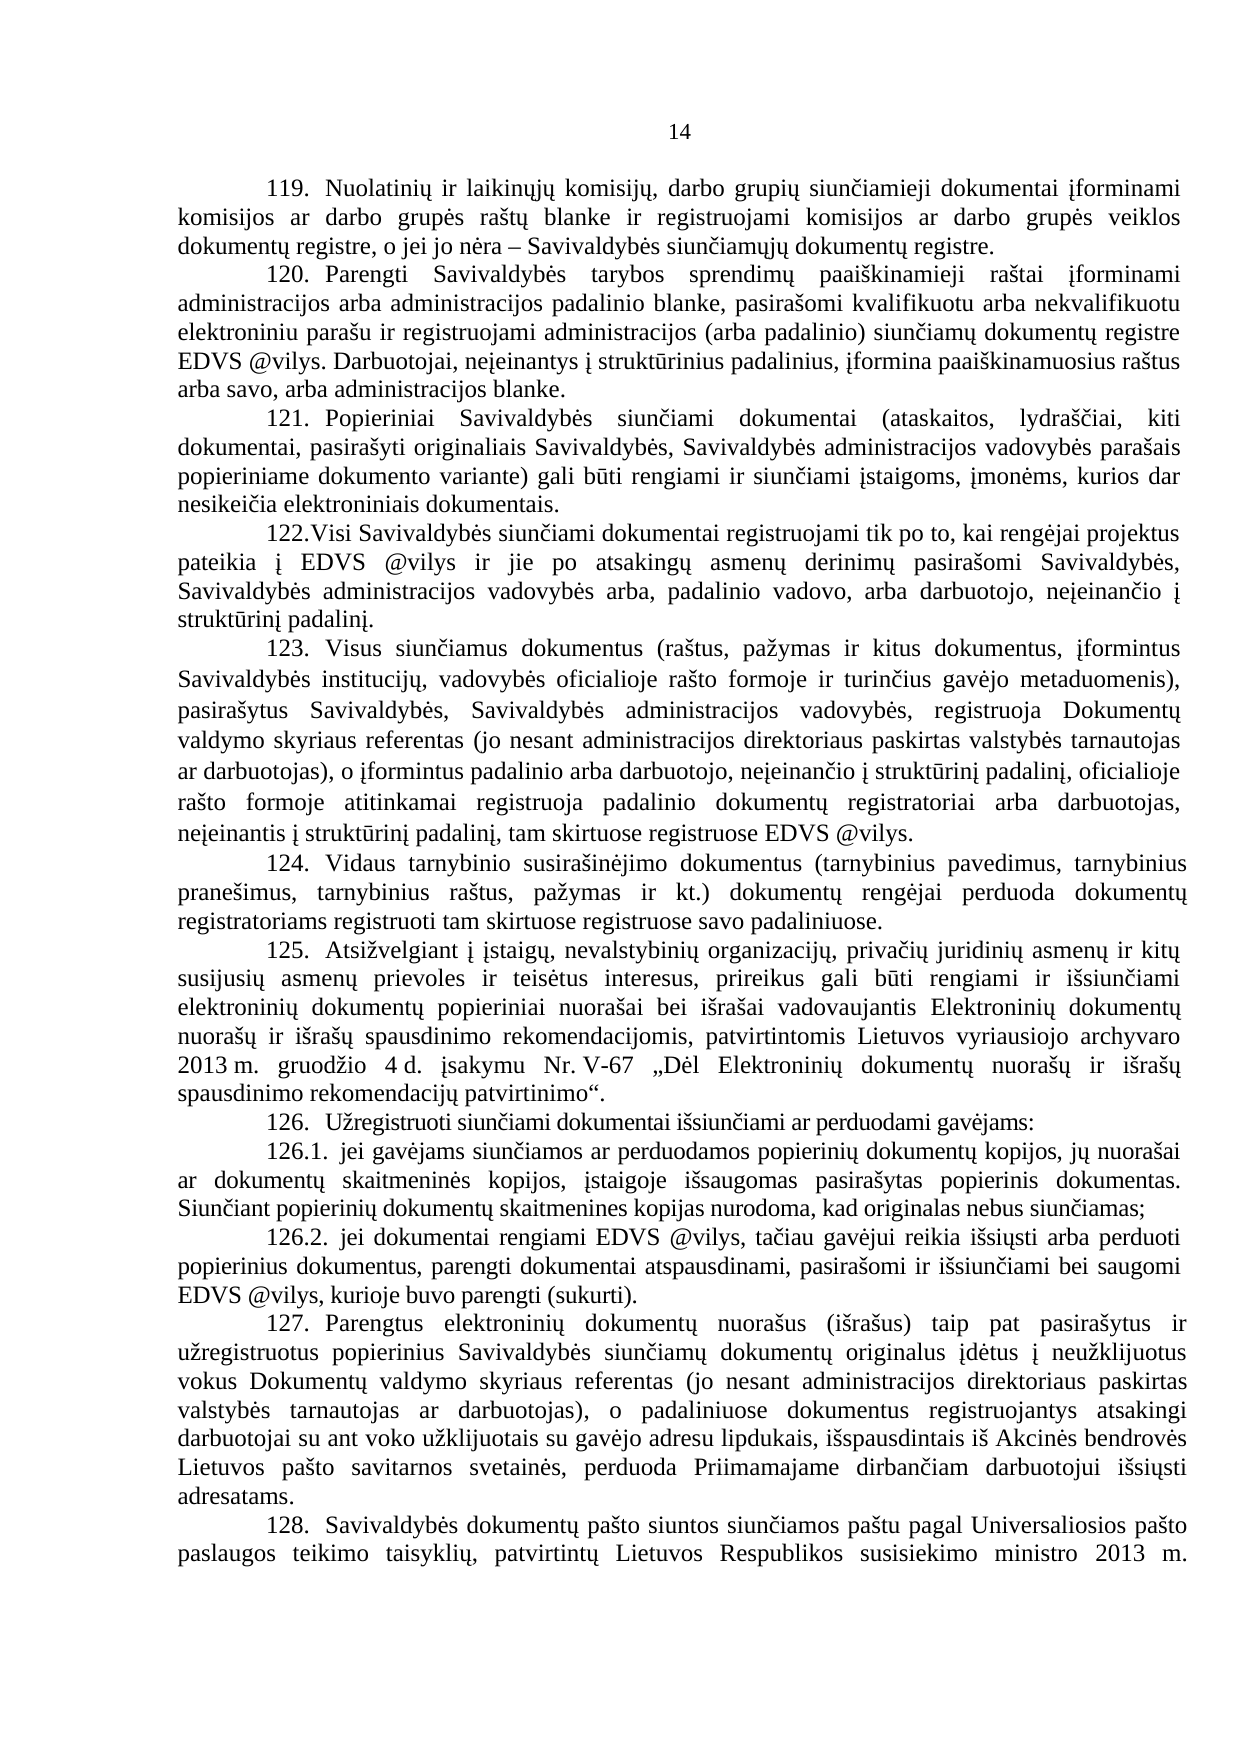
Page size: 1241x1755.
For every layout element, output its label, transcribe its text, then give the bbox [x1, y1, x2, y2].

text 123. Visus siunčiamus dokumentus (raštus, pažymas ir kitus dokumentus, įformintus Savivaldybės institucijų, vadovybės oficialioje rašto formoje ir turinčius gavėjo metaduomenis), pasirašytus Savivaldybės, Savivaldybės administracijos vadovybės, registruoja Dokumentų valdymo skyriaus referentas (jo nesant administracijos direktoriaus paskirtas valstybės tarnautojas ar darbuotojas), o įformintus padalinio arba darbuotojo, neįeinančio į struktūrinį padalinį, oficialioje rašto formoje atitinkamai registruoja padalinio dokumentų registratoriai arba darbuotojas, neįeinantis į struktūrinį padalinį, tam skirtuose registruose EDVS @vilys. [177, 633, 1181, 846]
text 124. Vidaus tarnybinio susirašinėjimo dokumentus (tarnybinius pavedimus, tarnybinius pranešimus, tarnybinius raštus, pažymas ir kt.) dokumentų rengėjai perduoda dokumentų registratoriams registruoti tam skirtuose registruose savo padaliniuose. [177, 848, 1188, 935]
text 126.1. jei gavėjams siunčiamos ar perduodamos popierinių dokumentų kopijos, jų nuorašai ar dokumentų skaitmeninės kopijos, įstaigoje išsaugomas pasirašytas popierinis dokumentas. Siunčiant popierinių dokumentų skaitmenines kopijas nurodoma, kad originalas nebus siunčiamas; [177, 1136, 1181, 1222]
text 122. Visi Savivaldybės siunčiami dokumentai registruojami tik po to, kai rengėjai projektus pateikia į EDVS @vilys ir jie po atsakingų asmenų derinimų pasirašomi Savivaldybės, Savivaldybės administracijos vadovybės arba, padalinio vadovo, arba darbuotojo, neįeinančio į struktūrinį padalinį. [177, 518, 1181, 633]
text 119. Nuolatinių ir laikinųjų komisijų, darbo grupių siunčiamieji dokumentai įforminami komisijos ar darbo grupės raštų blanke ir registruojami komisijos ar darbo grupės veiklos dokumentų registre, o jei jo nėra – Savivaldybės siunčiamųjų dokumentų registre. [177, 173, 1181, 259]
text 125. Atsižvelgiant į įstaigų, nevalstybinių organizacijų, privačių juridinių asmenų ir kitų susijusių asmenų prievoles ir teisėtus interesus, prireikus gali būti rengiami ir išsiunčiami elektroninių dokumentų popieriniai nuorašai bei išrašai vadovaujantis Elektroninių dokumentų nuorašų ir išrašų spausdinimo rekomendacijomis, patvirtintomis Lietuvos vyriausiojo archyvaro 2013 m. gruodžio 4 d. įsakymu Nr. V-67 „Dėl Elektroninių dokumentų nuorašų ir išrašų spausdinimo rekomendacijų patvirtinimo“. [177, 935, 1181, 1107]
text 126. Užregistruoti siunčiami dokumentai išsiunčiami ar perduodami gavėjams: [177, 1107, 1181, 1136]
text 120. Parengti Savivaldybės tarybos sprendimų paaiškinamieji raštai įforminami administracijos arba administracijos padalinio blanke, pasirašomi kvalifikuotu arba nekvalifikuotu elektroniniu parašu ir registruojami administracijos (arba padalinio) siunčiamų dokumentų registre EDVS @vilys. Darbuotojai, neįeinantys į struktūrinius padalinius, įformina paaiškinamuosius raštus arba savo, arba administracijos blanke. [177, 259, 1181, 403]
text 127. Parengtus elektroninių dokumentų nuorašus (išrašus) taip pat pasirašytus ir užregistruotus popierinius Savivaldybės siunčiamų dokumentų originalus įdėtus į neužklijuotus vokus Dokumentų valdymo skyriaus referentas (jo nesant administracijos direktoriaus paskirtas valstybės tarnautojas ar darbuotojas), o padaliniuose dokumentus registruojantys atsakingi darbuotojai su ant voko užklijuotais su gavėjo adresu lipdukais, išspausdintais iš Akcinės bendrovės Lietuvos pašto savitarnos svetainės, perduoda Priimamajame dirbančiam darbuotojui išsiųsti adresatams. [177, 1308, 1188, 1510]
text 126.2. jei dokumentai rengiami EDVS @vilys, tačiau gavėjui reikia išsiųsti arba perduoti popierinius dokumentus, parengti dokumentai atspausdinami, pasirašomi ir išsiunčiami bei saugomi EDVS @vilys, kurioje buvo parengti (sukurti). [177, 1222, 1181, 1308]
text 121. Popieriniai Savivaldybės siunčiami dokumentai (ataskaitos, lydraščiai, kiti dokumentai, pasirašyti originaliais Savivaldybės, Savivaldybės administracijos vadovybės parašais popieriniame dokumento variante) gali būti rengiami ir siunčiami įstaigoms, įmonėms, kurios dar nesikeičia elektroniniais dokumentais. [177, 403, 1181, 518]
text 128. Savivaldybės dokumentų pašto siuntos siunčiamos paštu pagal Universaliosios pašto paslaugos teikimo taisyklių, patvirtintų Lietuvos Respublikos susisiekimo ministro 2013 m. [177, 1510, 1188, 1567]
